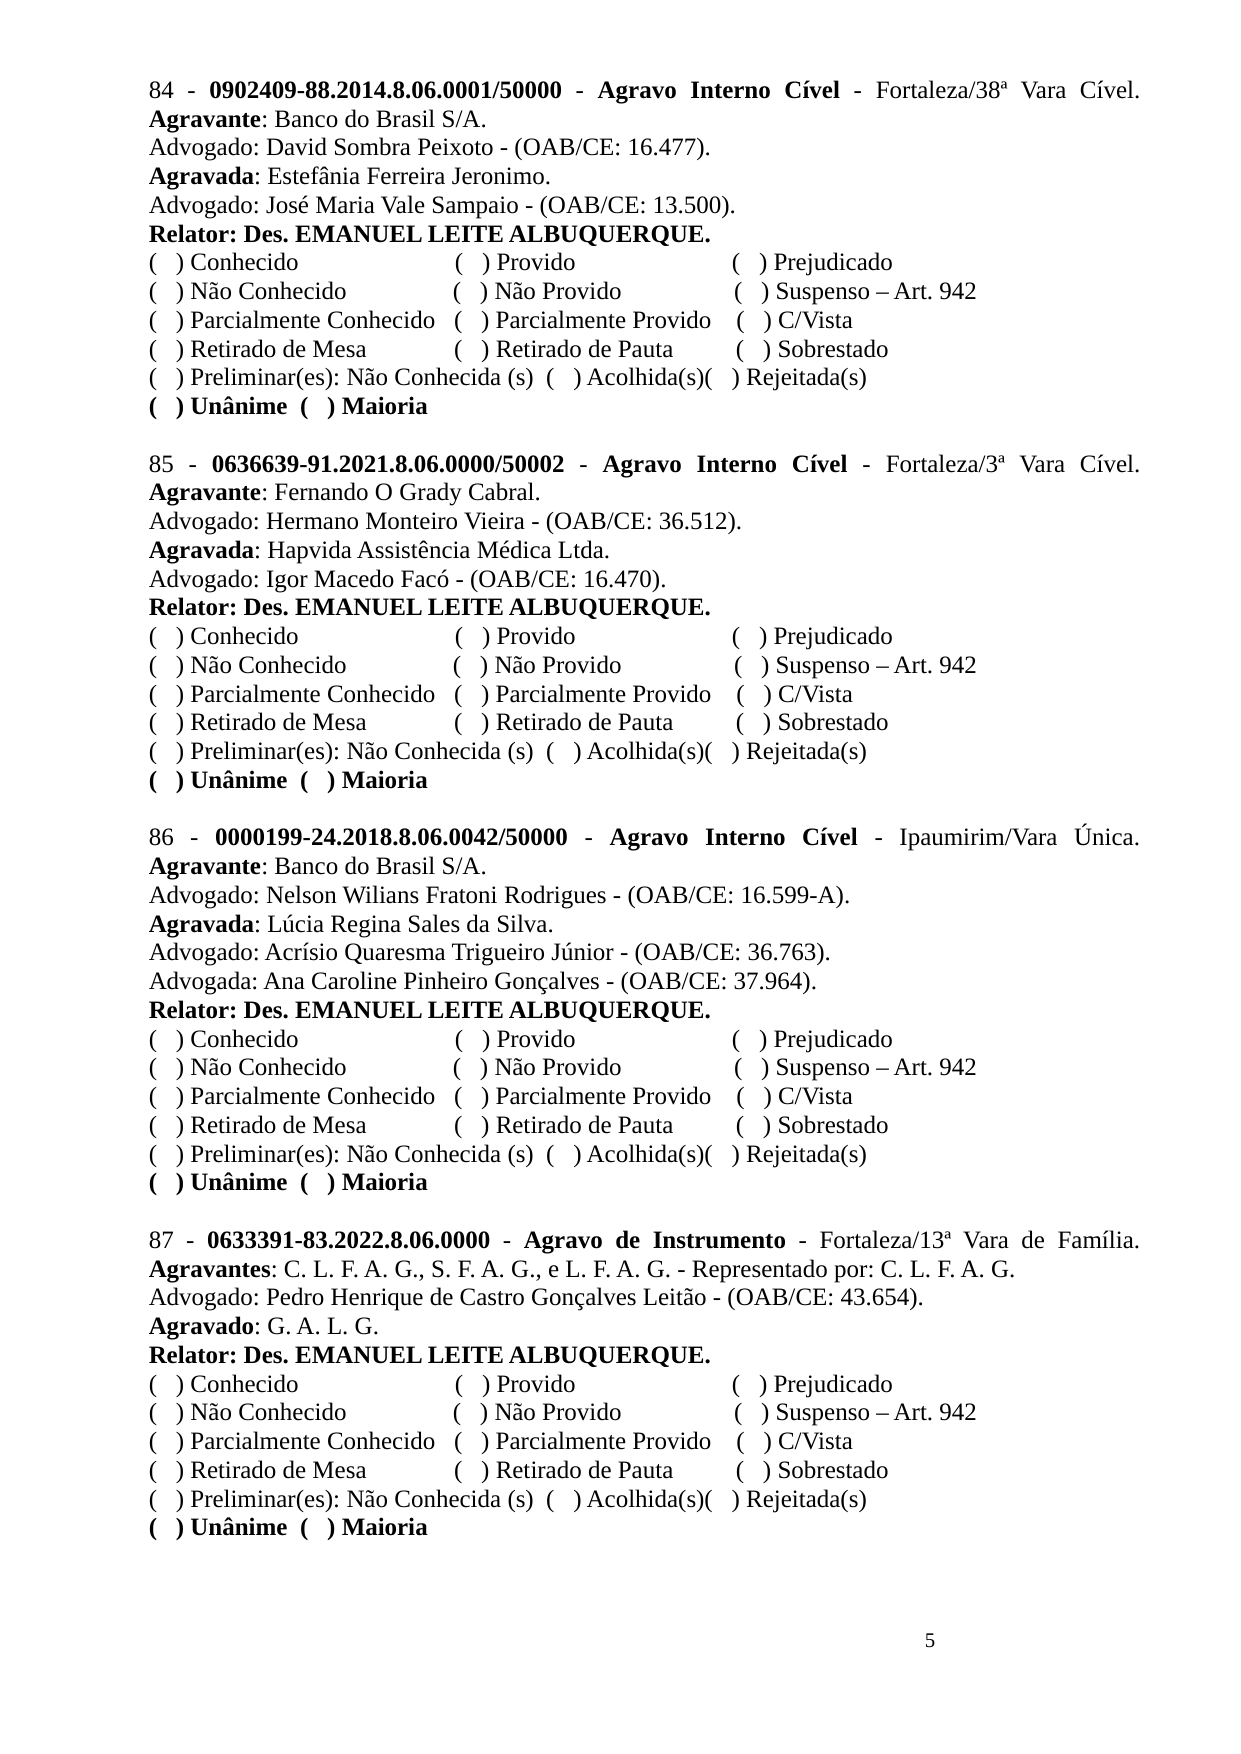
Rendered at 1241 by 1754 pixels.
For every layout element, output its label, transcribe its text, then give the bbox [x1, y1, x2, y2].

text 84 - 0902409-88.2014.8.06.0001/50000 - Agravo Interno Cível - Fortaleza/38ª Vara Cível. Agravante: Banco do Brasil S/A. [148, 75, 1141, 132]
text 86 - 0000199-24.2018.8.06.0042/50000 - Agravo Interno Cível - Ipaumirim/Vara Única. Agravante: Banco do Brasil S/A. [148, 822, 1141, 880]
text ( ) Preliminar(es): Não Conhecida (s) ( ) Acolhida(s)( ) Rejeitada(s) [148, 736, 1158, 765]
text Advogado: David Sombra Peixoto - (OAB/CE: 16.477). [148, 132, 1141, 161]
text ( ) Retirado de Mesa ( ) Retirado de Pauta ( ) Sobrestado [148, 334, 1158, 362]
text ( ) Não Conhecido ( ) Não Provido ( ) Suspenso – Art. 942 [148, 1397, 1158, 1426]
text Relator: Des. EMANUEL LEITE ALBUQUERQUE. [148, 592, 1141, 621]
text ( ) Unânime ( ) Maioria [148, 1167, 1158, 1196]
text Advogado: Acrísio Quaresma Trigueiro Júnior - (OAB/CE: 36.763). [148, 937, 1141, 966]
text Relator: Des. EMANUEL LEITE ALBUQUERQUE. [148, 995, 1141, 1024]
text Advogado: Hermano Monteiro Vieira - (OAB/CE: 36.512). [148, 506, 1141, 535]
text ( ) Preliminar(es): Não Conhecida (s) ( ) Acolhida(s)( ) Rejeitada(s) [148, 362, 1158, 391]
text Advogada: Ana Caroline Pinheiro Gonçalves - (OAB/CE: 37.964). [148, 966, 1141, 995]
text 85 - 0636639-91.2021.8.06.0000/50002 - Agravo Interno Cível - Fortaleza/3ª Vara Cível. Agravante: Fernando O Grady Cabral. [148, 449, 1141, 506]
text ( ) Parcialmente Conhecido ( ) Parcialmente Provido ( ) C/Vista [148, 679, 1158, 707]
text ( ) Conhecido ( ) Provido ( ) Prejudicado [148, 1369, 1141, 1397]
text ( ) Não Conhecido ( ) Não Provido ( ) Suspenso – Art. 942 [148, 650, 1158, 679]
text Relator: Des. EMANUEL LEITE ALBUQUERQUE. [148, 219, 1141, 247]
text Agravada: Hapvida Assistência Médica Ltda. [148, 535, 1141, 564]
text Agravada: Lúcia Regina Sales da Silva. [148, 909, 1141, 937]
text ( ) Unânime ( ) Maioria [148, 765, 1158, 794]
text ( ) Unânime ( ) Maioria [148, 391, 1158, 420]
text ( ) Parcialmente Conhecido ( ) Parcialmente Provido ( ) C/Vista [148, 305, 1158, 334]
text Advogado: Pedro Henrique de Castro Gonçalves Leitão - (OAB/CE: 43.654). [148, 1282, 1141, 1311]
text ( ) Retirado de Mesa ( ) Retirado de Pauta ( ) Sobrestado [148, 1455, 1158, 1484]
text ( ) Unânime ( ) Maioria [148, 1512, 1158, 1541]
text Advogado: Igor Macedo Facó - (OAB/CE: 16.470). [148, 564, 1141, 592]
text 87 - 0633391-83.2022.8.06.0000 - Agravo de Instrumento - Fortaleza/13ª Vara de Família. Agravantes: C. L. F. A. G., S. F. A. G., e L. F. A. G. - Representado por: C. L. F. A. G. [148, 1225, 1141, 1282]
text ( ) Conhecido ( ) Provido ( ) Prejudicado [148, 1024, 1141, 1052]
text ( ) Retirado de Mesa ( ) Retirado de Pauta ( ) Sobrestado [148, 1110, 1158, 1139]
text ( ) Retirado de Mesa ( ) Retirado de Pauta ( ) Sobrestado [148, 707, 1158, 736]
text ( ) Parcialmente Conhecido ( ) Parcialmente Provido ( ) C/Vista [148, 1426, 1158, 1455]
text Agravada: Estefânia Ferreira Jeronimo. [148, 161, 1141, 190]
text Relator: Des. EMANUEL LEITE ALBUQUERQUE. [148, 1340, 1141, 1369]
text Agravado: G. A. L. G. [148, 1311, 1141, 1340]
text ( ) Não Conhecido ( ) Não Provido ( ) Suspenso – Art. 942 [148, 276, 1158, 305]
text Advogado: Nelson Wilians Fratoni Rodrigues - (OAB/CE: 16.599-A). [148, 880, 1141, 909]
text ( ) Não Conhecido ( ) Não Provido ( ) Suspenso – Art. 942 [148, 1052, 1158, 1081]
text ( ) Preliminar(es): Não Conhecida (s) ( ) Acolhida(s)( ) Rejeitada(s) [148, 1484, 1158, 1512]
text ( ) Parcialmente Conhecido ( ) Parcialmente Provido ( ) C/Vista [148, 1081, 1158, 1110]
text Advogado: José Maria Vale Sampaio - (OAB/CE: 13.500). [148, 190, 1141, 219]
text ( ) Conhecido ( ) Provido ( ) Prejudicado [148, 621, 1141, 650]
text ( ) Conhecido ( ) Provido ( ) Prejudicado [148, 247, 1141, 276]
text ( ) Preliminar(es): Não Conhecida (s) ( ) Acolhida(s)( ) Rejeitada(s) [148, 1139, 1158, 1167]
